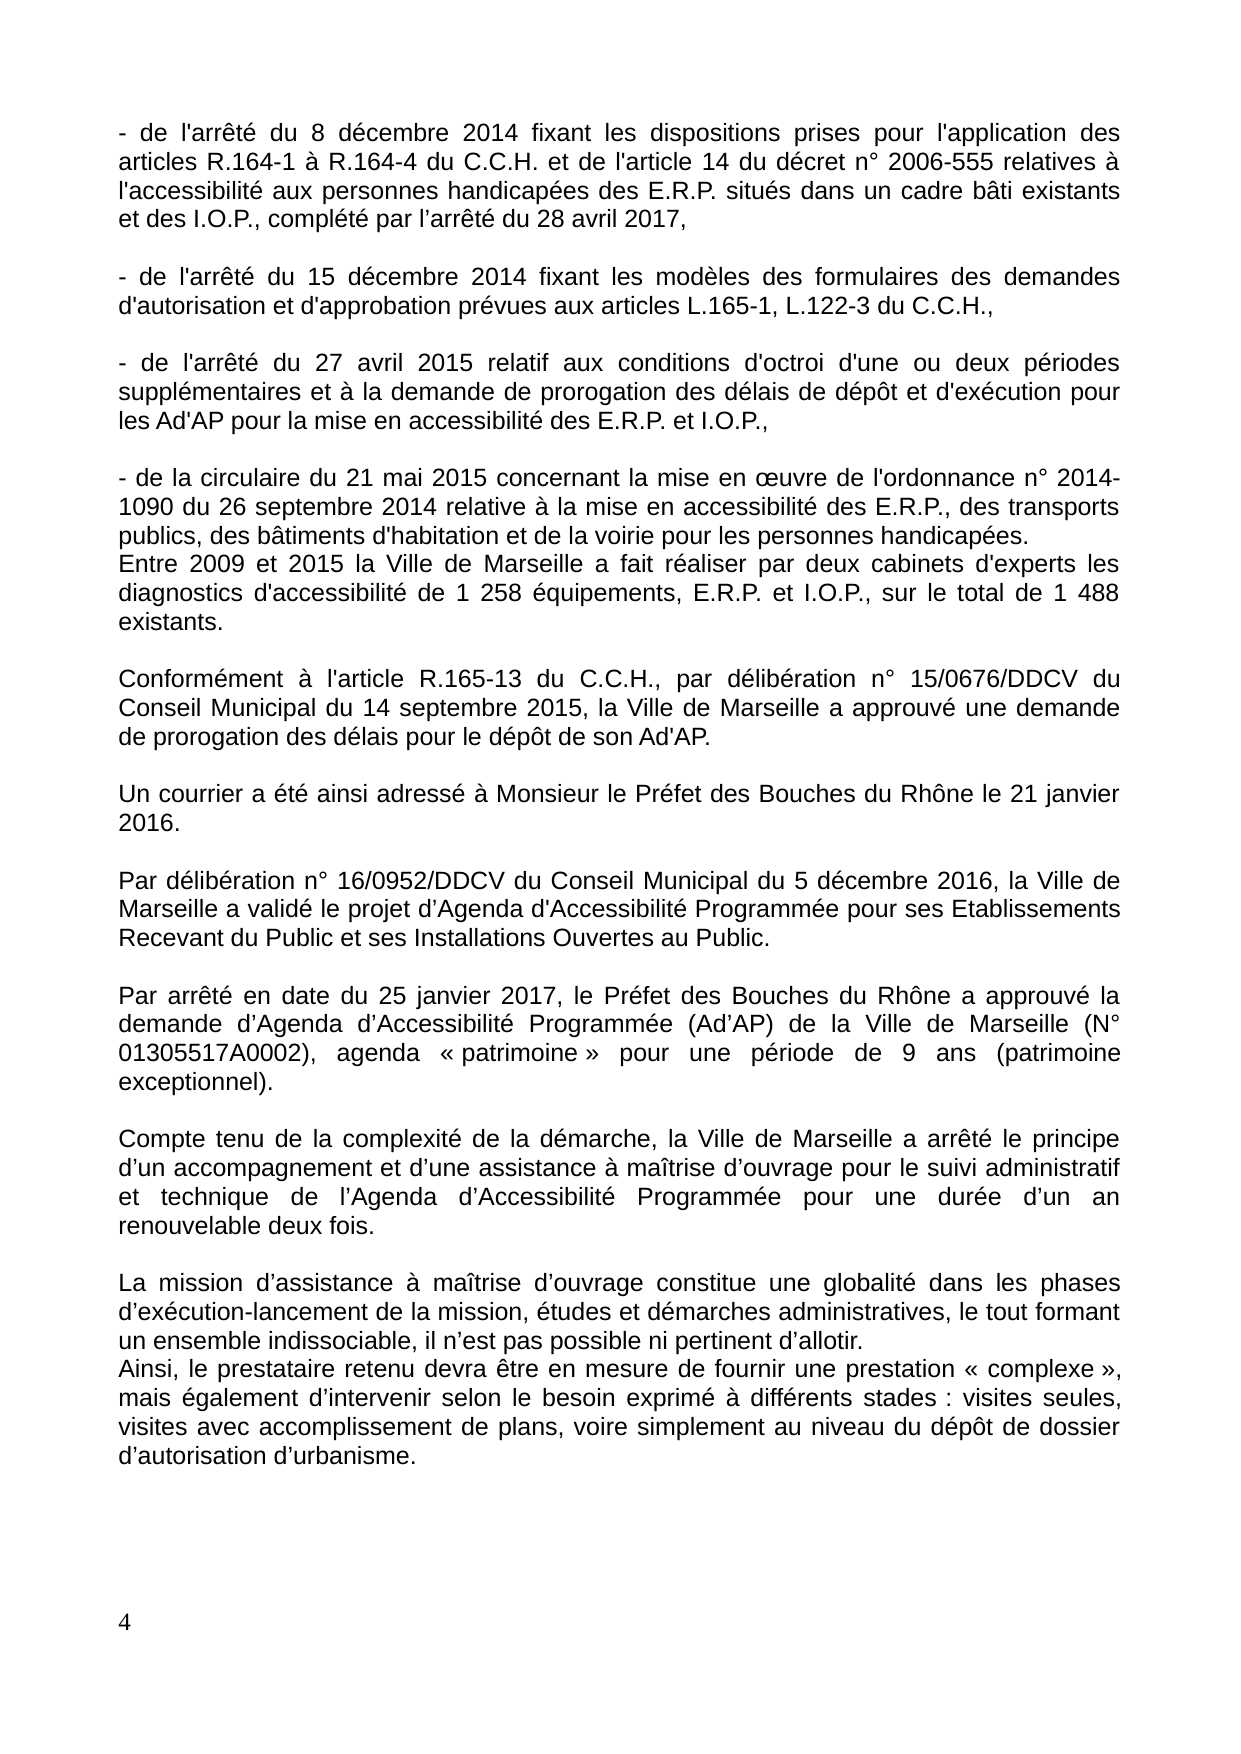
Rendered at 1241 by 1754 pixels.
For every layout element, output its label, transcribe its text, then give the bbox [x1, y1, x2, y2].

text Par délibération n° 16/0952/DDCV du Conseil Municipal du 5 décembre 2016, la Ville de Marseille a validé le projet d’Agenda d'Accessibilité Programmée pour ses Etablissements Recevant du Public et ses Installations Ouvertes au Public. [118, 866, 1122, 952]
text Compte tenu de la complexité de la démarche, la Ville de Marseille a arrêté le principe d’un accompagnement et d’une assistance à maîtrise d’ouvrage pour le suivi administratif et technique de l’Agenda d’Accessibilité Programmée pour une durée d’un an renouvelable deux fois. [118, 1124, 1122, 1239]
text Entre 2009 et 2015 la Ville de Marseille a fait réaliser par deux cabinets d'experts les diagnostics d'accessibilité de 1 258 équipements, E.R.P. et I.O.P., sur le total de 1 488 existants. [118, 549, 1122, 636]
text Conformément à l'article R.165-13 du C.C.H., par délibération n° 15/0676/DDCV du Conseil Municipal du 14 septembre 2015, la Ville de Marseille a approuvé une demande de prorogation des délais pour le dépôt de son Ad'AP. [118, 664, 1122, 751]
text La mission d’assistance à maîtrise d’ouvrage constitue une globalité dans les phases d’exécution-lancement de la mission, études et démarches administratives, le tout formant un ensemble indissociable, il n’est pas possible ni pertinent d’allotir. [118, 1268, 1122, 1354]
text Par arrêté en date du 25 janvier 2017, le Préfet des Bouches du Rhône a approuvé la demande d’Agenda d’Accessibilité Programmée (Ad’AP) de la Ville de Marseille (N° 01305517A0002), agenda « patrimoine » pour une période de 9 ans (patrimoine exceptionnel). [118, 981, 1122, 1096]
text - de l'arrêté du 8 décembre 2014 fixant les dispositions prises pour l'application des articles R.164-1 à R.164-4 du C.C.H. et de l'article 14 du décret n° 2006-555 relatives à l'accessibilité aux personnes handicapées des E.R.P. situés dans un cadre bâti existants et des I.O.P., complété par l’arrêté du 28 avril 2017, [118, 118, 1122, 233]
text - de l'arrêté du 27 avril 2015 relatif aux conditions d'octroi d'une ou deux périodes supplémentaires et à la demande de prorogation des délais de dépôt et d'exécution pour les Ad'AP pour la mise en accessibilité des E.R.P. et I.O.P., [118, 348, 1122, 434]
text - de la circulaire du 21 mai 2015 concernant la mise en œuvre de l'ordonnance n° 2014-1090 du 26 septembre 2014 relative à la mise en accessibilité des E.R.P., des transports publics, des bâtiments d'habitation et de la voirie pour les personnes handicapées. [118, 463, 1122, 549]
text Ainsi, le prestataire retenu devra être en mesure de fournir une prestation « complexe », mais également d’intervenir selon le besoin exprimé à différents stades : visites seules, visites avec accomplissement de plans, voire simplement au niveau du dépôt de dossier d’autorisation d’urbanisme. [118, 1354, 1122, 1469]
text - de l'arrêté du 15 décembre 2014 fixant les modèles des formulaires des demandes d'autorisation et d'approbation prévues aux articles L.165-1, L.122-3 du C.C.H., [118, 262, 1122, 319]
text Un courrier a été ainsi adressé à Monsieur le Préfet des Bouches du Rhône le 21 janvier 2016. [118, 779, 1122, 837]
